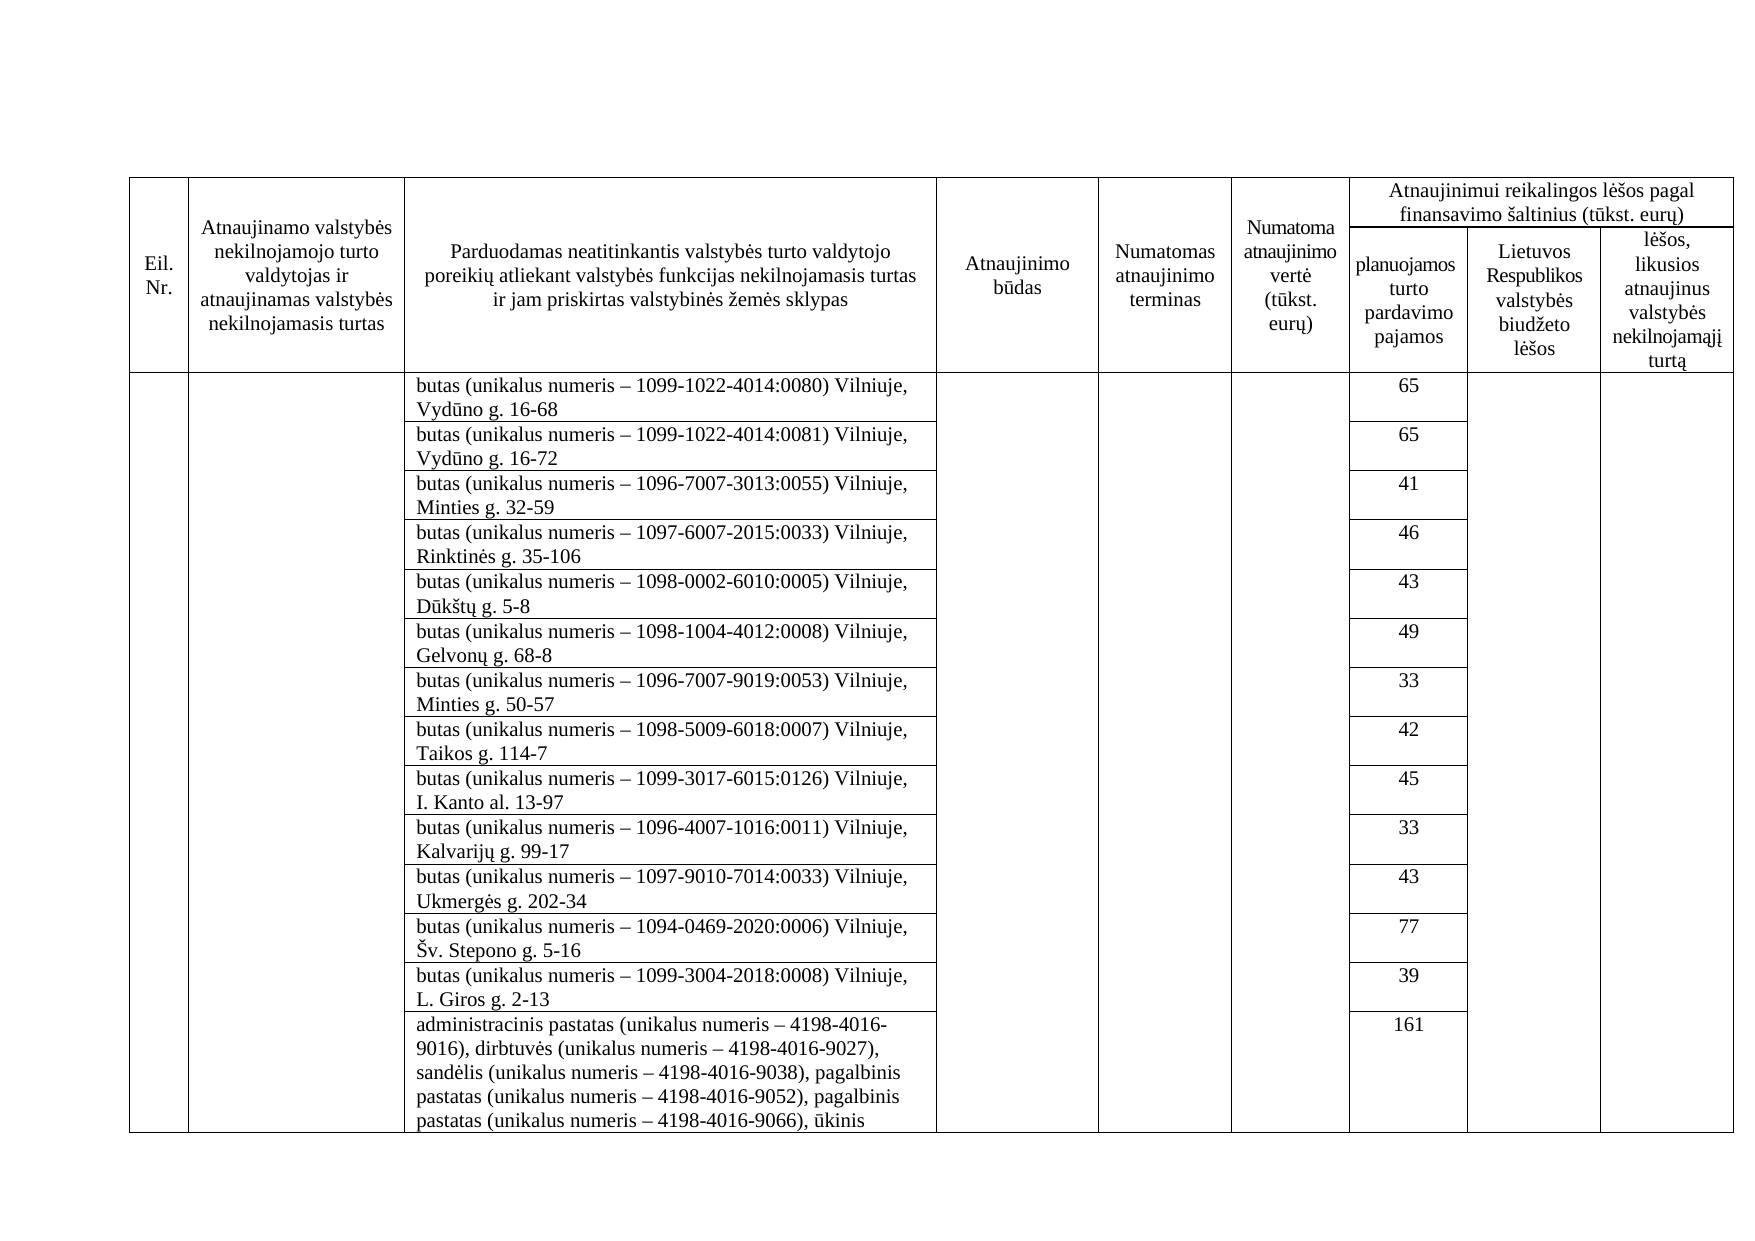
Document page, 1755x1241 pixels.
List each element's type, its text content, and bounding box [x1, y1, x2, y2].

table_cell [130, 373, 188, 1132]
table_cell butas (unikalus numeris – 1096-7007-3013:0055) Vilniuje, Minties g. 32-59 [405, 471, 936, 519]
table_cell 33 [1350, 668, 1467, 716]
table_header Atnaujinimui reikalingos lėšos pagal finansavimo šaltinius (tūkst. eurų) [1350, 178, 1733, 226]
table_cell 33 [1350, 815, 1467, 863]
table_cell [1099, 373, 1231, 1132]
table_cell butas (unikalus numeris – 1099-3017-6015:0126) Vilniuje, I. Kanto al. 13-97 [405, 766, 936, 814]
table_cell 43 [1350, 865, 1467, 913]
table_cell 77 [1350, 914, 1467, 962]
table_header Atnaujinamo valstybės nekilnojamojo turto valdytojas ir atnaujinamas valstybės nekilnojamasis turtas [189, 178, 404, 372]
table_cell butas (unikalus numeris – 1097-6007-2015:0033) Vilniuje, Rinktinės g. 35-106 [405, 520, 936, 568]
table_cell [937, 373, 1098, 1132]
table_cell planuojamos turto pardavimo pajamos [1350, 228, 1467, 372]
table_cell 65 [1350, 373, 1467, 421]
table_cell butas (unikalus numeris – 1097-9010-7014:0033) Vilniuje, Ukmergės g. 202-34 [405, 865, 936, 913]
table_cell [189, 373, 404, 1132]
table_cell 43 [1350, 570, 1467, 618]
table_header Eil. Nr. [130, 178, 188, 372]
table_cell lėšos, likusios atnaujinus valstybės nekilnojamąjį turtą [1601, 228, 1733, 372]
table_cell butas (unikalus numeris – 1096-7007-9019:0053) Vilniuje, Minties g. 50-57 [405, 668, 936, 716]
table_cell 42 [1350, 717, 1467, 765]
table_cell 46 [1350, 520, 1467, 568]
table_cell butas (unikalus numeris – 1099-1022-4014:0081) Vilniuje, Vydūno g. 16-72 [405, 422, 936, 470]
table_cell 161 [1350, 1012, 1467, 1132]
table_header Atnaujinimo būdas [937, 178, 1098, 372]
table_cell administracinis pastatas (unikalus numeris – 4198-4016-9016), dirbtuvės (unikalus numeris – 4198-4016-9027), sandėlis (unikalus numeris – 4198-4016-9038), pagalbinis pastatas (unikalus numeris – 4198-4016-9052), pagalbinis pastatas (unikalus numeris – 4198-4016-9066), ūkinis [405, 1012, 936, 1132]
table_cell butas (unikalus numeris – 1094-0469-2020:0006) Vilniuje, Šv. Stepono g. 5-16 [405, 914, 936, 962]
table_cell 39 [1350, 963, 1467, 1011]
table_cell [1468, 373, 1600, 1132]
table_cell butas (unikalus numeris – 1098-0002-6010:0005) Vilniuje, Dūkštų g. 5-8 [405, 570, 936, 618]
table_cell Lietuvos Respublikos valstybės biudžeto lėšos [1468, 228, 1600, 372]
table_cell [1232, 373, 1349, 1132]
table_cell 49 [1350, 619, 1467, 667]
table_cell butas (unikalus numeris – 1098-5009-6018:0007) Vilniuje, Taikos g. 114-7 [405, 717, 936, 765]
table_cell butas (unikalus numeris – 1099-1022-4014:0080) Vilniuje, Vydūno g. 16-68 [405, 373, 936, 421]
table_cell butas (unikalus numeris – 1099-3004-2018:0008) Vilniuje, L. Giros g. 2-13 [405, 963, 936, 1011]
table_header Numatoma atnaujinimo vertė (tūkst. eurų) [1232, 178, 1349, 372]
table_cell [1601, 373, 1733, 1132]
table_header Parduodamas neatitinkantis valstybės turto valdytojo poreikių atliekant valstybės funkcijas nekilnojamasis turtas ir jam priskirtas valstybinės žemės sklypas [405, 178, 936, 372]
table_cell 65 [1350, 422, 1467, 470]
table_cell 41 [1350, 471, 1467, 519]
table_cell butas (unikalus numeris – 1098-1004-4012:0008) Vilniuje, Gelvonų g. 68-8 [405, 619, 936, 667]
table_header Numatomas atnaujinimo terminas [1099, 178, 1231, 372]
table_cell 45 [1350, 766, 1467, 814]
table_cell butas (unikalus numeris – 1096-4007-1016:0011) Vilniuje, Kalvarijų g. 99-17 [405, 815, 936, 863]
